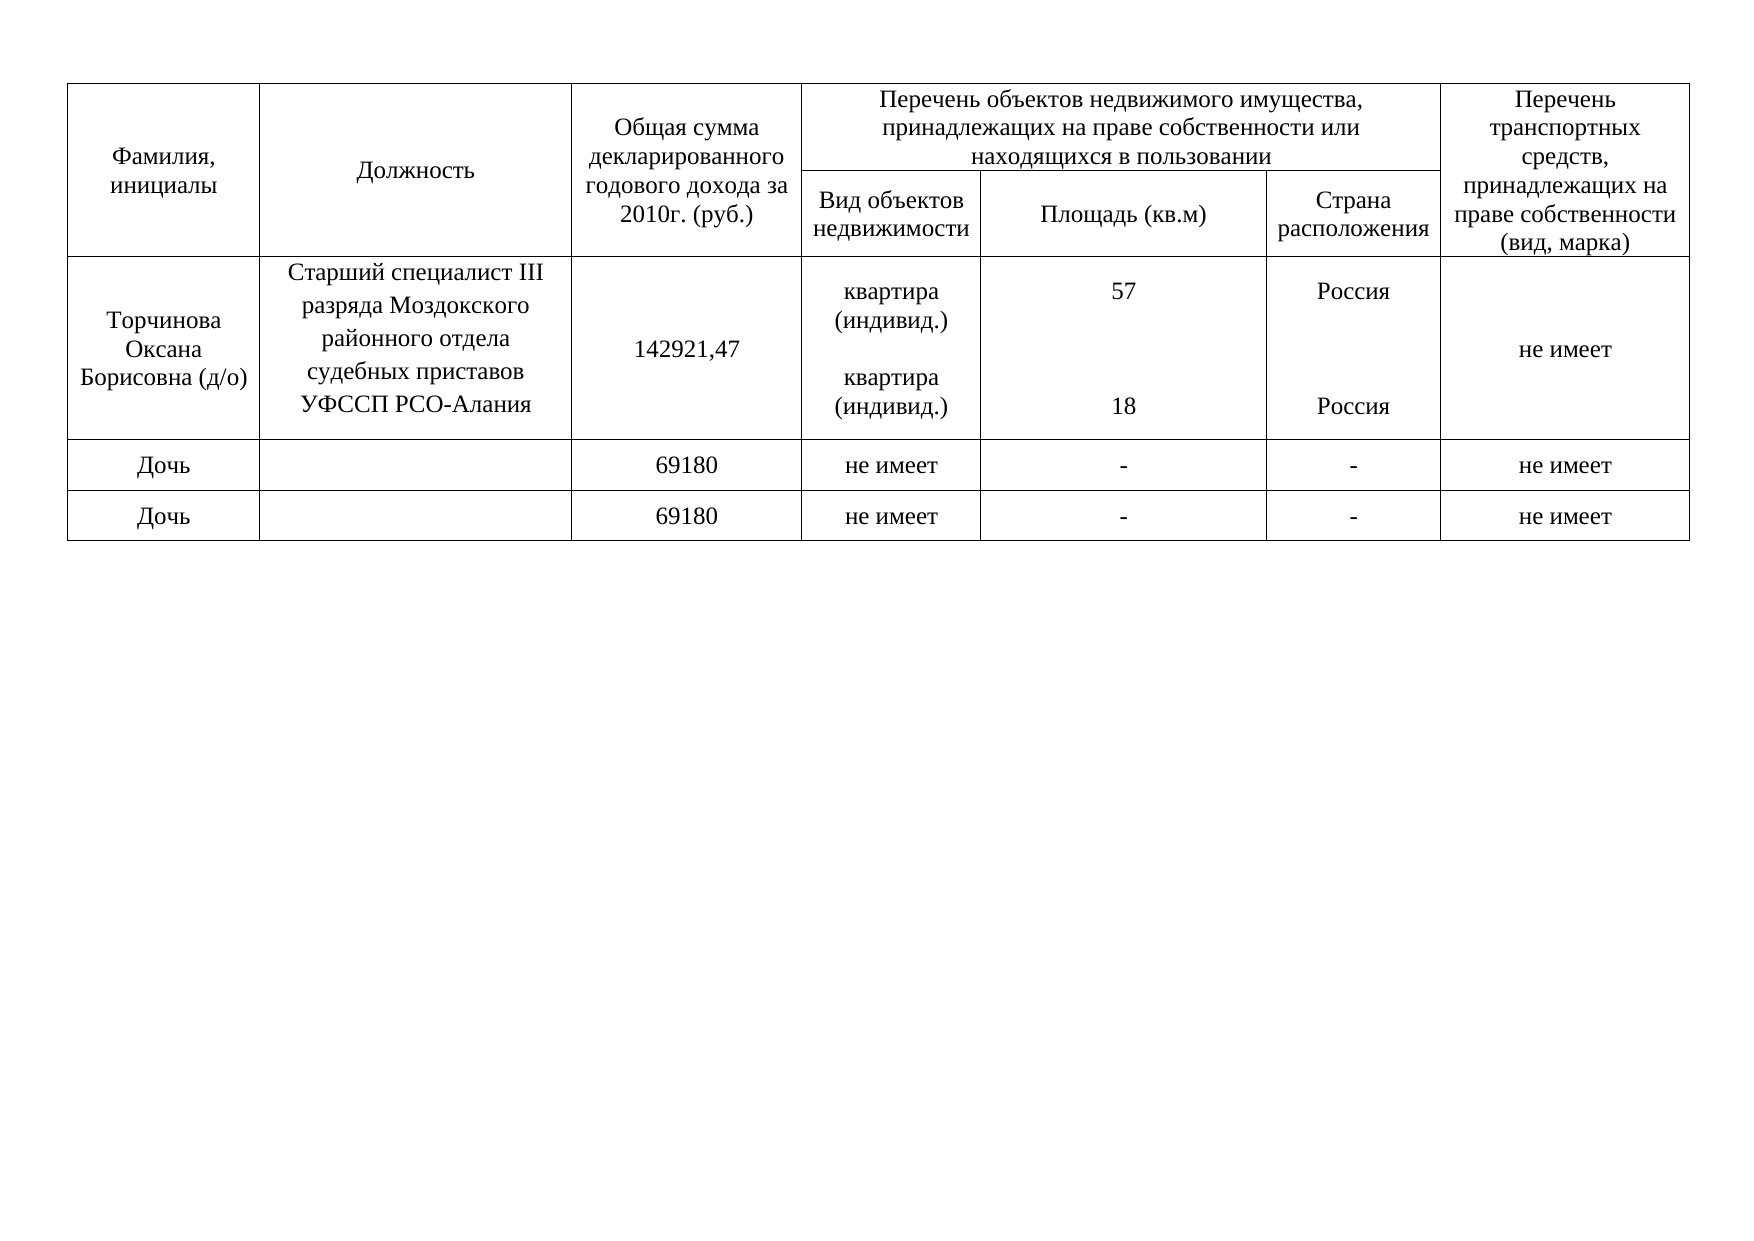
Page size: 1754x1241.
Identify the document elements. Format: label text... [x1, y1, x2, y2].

table_cell 57 18 [981, 257, 1266, 439]
table_header Перечень объектов недвижимого имущества, принадлежащих на праве собственности или находящихся в пользовании [802, 84, 1440, 170]
table_cell Вид объектов недвижимости [802, 171, 980, 256]
table_cell Россия Россия [1267, 257, 1440, 439]
table_cell 69180 [572, 440, 801, 489]
table_cell Старший специалист III разряда Моздокского районного отдела судебных приставов УФССП РСО-Алания [260, 257, 571, 439]
table_cell не имеет [1441, 257, 1689, 439]
table_cell не имеет [802, 491, 980, 540]
table_cell не имеет [802, 440, 980, 489]
table_header Перечень транспортных средств, принадлежащих на праве собственности (вид, марка) [1441, 84, 1689, 256]
table_cell Торчинова Оксана Борисовна (д/о) [68, 257, 259, 439]
table_header Общая сумма декларированного годового дохода за 2010г. (руб.) [572, 84, 801, 256]
table_header Должность [260, 84, 571, 256]
table_cell не имеет [1441, 491, 1689, 540]
table_cell Площадь (кв.м) [981, 171, 1266, 256]
table_cell [260, 491, 571, 540]
table_cell - [981, 440, 1266, 489]
table_header Фамилия, инициалы [68, 84, 259, 256]
table_cell 142921,47 [572, 257, 801, 439]
table_cell квартира (индивид.) квартира (индивид.) [802, 257, 980, 439]
table_cell [260, 440, 571, 489]
table_cell Дочь [68, 440, 259, 489]
table_cell Дочь [68, 491, 259, 540]
table_cell - [1267, 491, 1440, 540]
table_cell не имеет [1441, 440, 1689, 489]
table_cell - [981, 491, 1266, 540]
table_cell 69180 [572, 491, 801, 540]
table_cell - [1267, 440, 1440, 489]
table_cell Страна расположения [1267, 171, 1440, 256]
